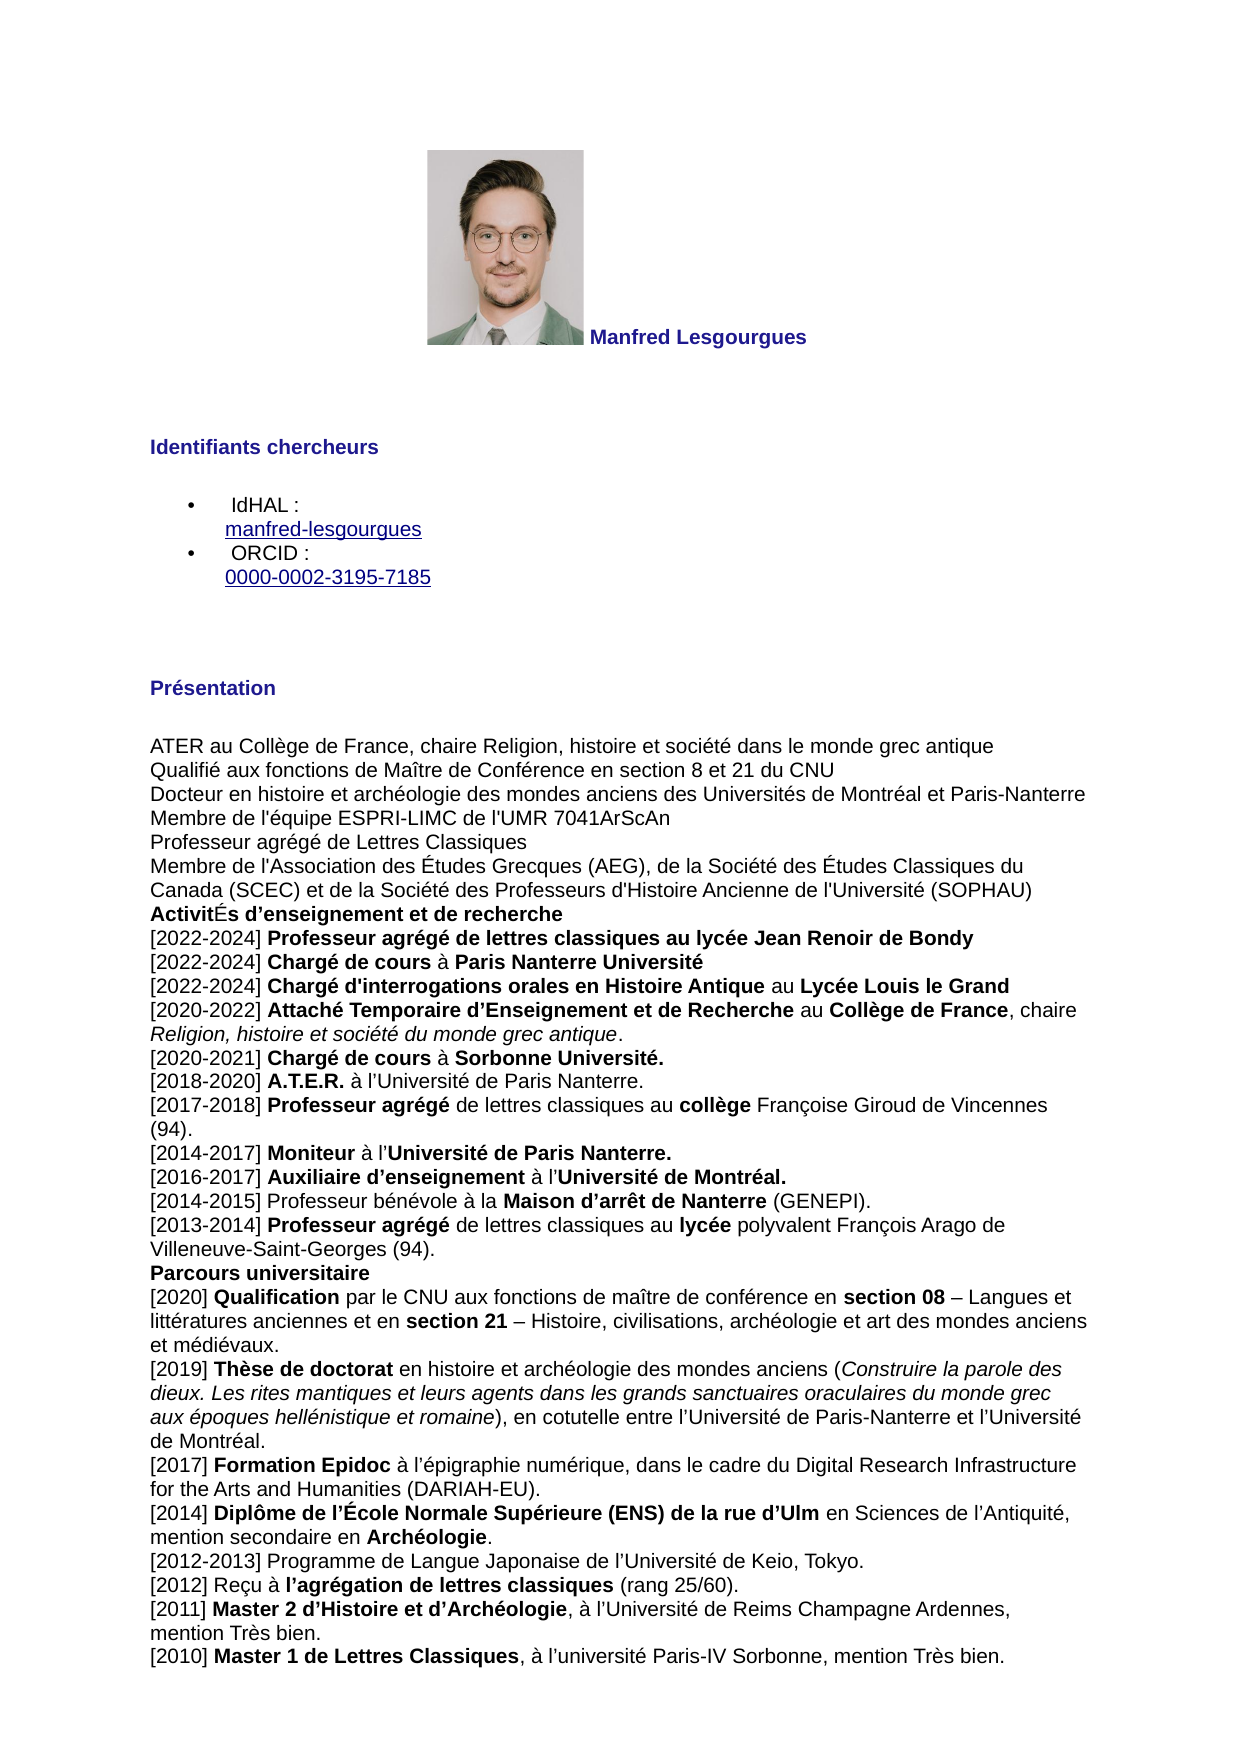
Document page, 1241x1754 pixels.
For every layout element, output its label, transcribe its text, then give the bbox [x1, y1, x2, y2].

text Parcours universitaire [150, 1261, 1090, 1285]
text Docteur en histoire et archéologie des mondes anciens des Universités de Montréal et Paris-Nanterre [150, 782, 1090, 806]
text [2017] Formation Epidoc à l’épigraphie numérique, dans le cadre du Digital Research Infrastructure for the Arts and Humanities (DARIAH-EU). [150, 1453, 1090, 1501]
text [2014-2017] Moniteur à l’Université de Paris Nanterre. [150, 1141, 1090, 1165]
text [2018-2020] A.T.E.R. à l’Université de Paris Nanterre. [150, 1069, 1090, 1093]
list ORCID : [187, 541, 1090, 565]
text [2011] Master 2 d’Histoire et d’Archéologie, à l’Université de Reims Champagne Ardennes, mention Très bien. [150, 1596, 1090, 1644]
text [2016-2017] Auxiliaire d’enseignement à l’Université de Montréal. [150, 1165, 1090, 1189]
text Membre de l'Association des Études Grecques (AEG), de la Société des Études Classiques du Canada (SCEC) et de la Société des Professeurs d'Histoire Ancienne de l'Université (SOPHAU) [150, 854, 1090, 902]
text [2013-2014] Professeur agrégé de lettres classiques au lycée polyvalent François Arago de Villeneuve-Saint-Georges (94). [150, 1213, 1090, 1261]
text [2020-2021] Chargé de cours à Sorbonne Université. [150, 1045, 1090, 1069]
text [2020] Qualification par le CNU aux fonctions de maître de conférence en section 08 – Langues et littératures anciennes et en section 21 – Histoire, civilisations, archéologie et art des mondes anciens et médiévaux. [150, 1285, 1090, 1357]
text [2017-2018] Professeur agrégé de lettres classiques au collège Françoise Giroud de Vincennes (94). [150, 1093, 1090, 1141]
picture [427, 150, 584, 345]
text [2014] Diplôme de l’École Normale Supérieure (ENS) de la rue d’Ulm en Sciences de l’Antiquité, mention secondaire en Archéologie. [150, 1501, 1090, 1548]
text [2012] Reçu à l’agrégation de lettres classiques (rang 25/60). [150, 1572, 1090, 1596]
text ATER au Collège de France, chaire Religion, histoire et société dans le monde grec antique [150, 734, 1090, 758]
text [2019] Thèse de doctorat en histoire et archéologie des mondes anciens (Construire la parole des dieux. Les rites mantiques et leurs agents dans les grands sanctuaires oraculaires du monde grec aux époques hellénistique et romaine), en cotutelle entre l’Université de Paris-Nanterre et l’Université de Montréal. [150, 1357, 1090, 1453]
text Membre de l'équipe ESPRI-LIMC de l'UMR 7041ArScAn [150, 806, 1090, 830]
text [2010] Master 1 de Lettres Classiques, à l’université Paris-IV Sorbonne, mention Très bien. [150, 1644, 1090, 1668]
text [2022-2024] Chargé d'interrogations orales en Histoire Antique au Lycée Louis le Grand [150, 973, 1090, 997]
text [2014-2015] Professeur bénévole à la Maison d’arrêt de Nanterre (GENEPI). [150, 1189, 1090, 1213]
subtitle Manfred Lesgourgues [150, 150, 1090, 348]
subtitle Identifiants chercheurs [150, 435, 1090, 459]
subtitle ActivitÉs d’enseignement et de recherche [150, 902, 1090, 926]
text [2022-2024] Chargé de cours à Paris Nanterre Université [150, 949, 1090, 973]
text [2012-2013] Programme de Langue Japonaise de l’Université de Keio, Tokyo. [150, 1548, 1090, 1572]
text Professeur agrégé de Lettres Classiques [150, 830, 1090, 854]
subtitle Présentation [150, 676, 1090, 699]
text [2020-2022] Attaché Temporaire d’Enseignement et de Recherche au Collège de France, chaire Religion, histoire et société du monde grec antique. [150, 997, 1090, 1045]
list IdHAL : [187, 493, 1090, 517]
list manfred-lesgourgues [187, 517, 1090, 541]
text Qualifié aux fonctions de Maître de Conférence en section 8 et 21 du CNU [150, 758, 1090, 782]
text [2022-2024] Professeur agrégé de lettres classiques au lycée Jean Renoir de Bondy [150, 926, 1090, 949]
list 0000-0002-3195-7185 [187, 565, 1090, 589]
